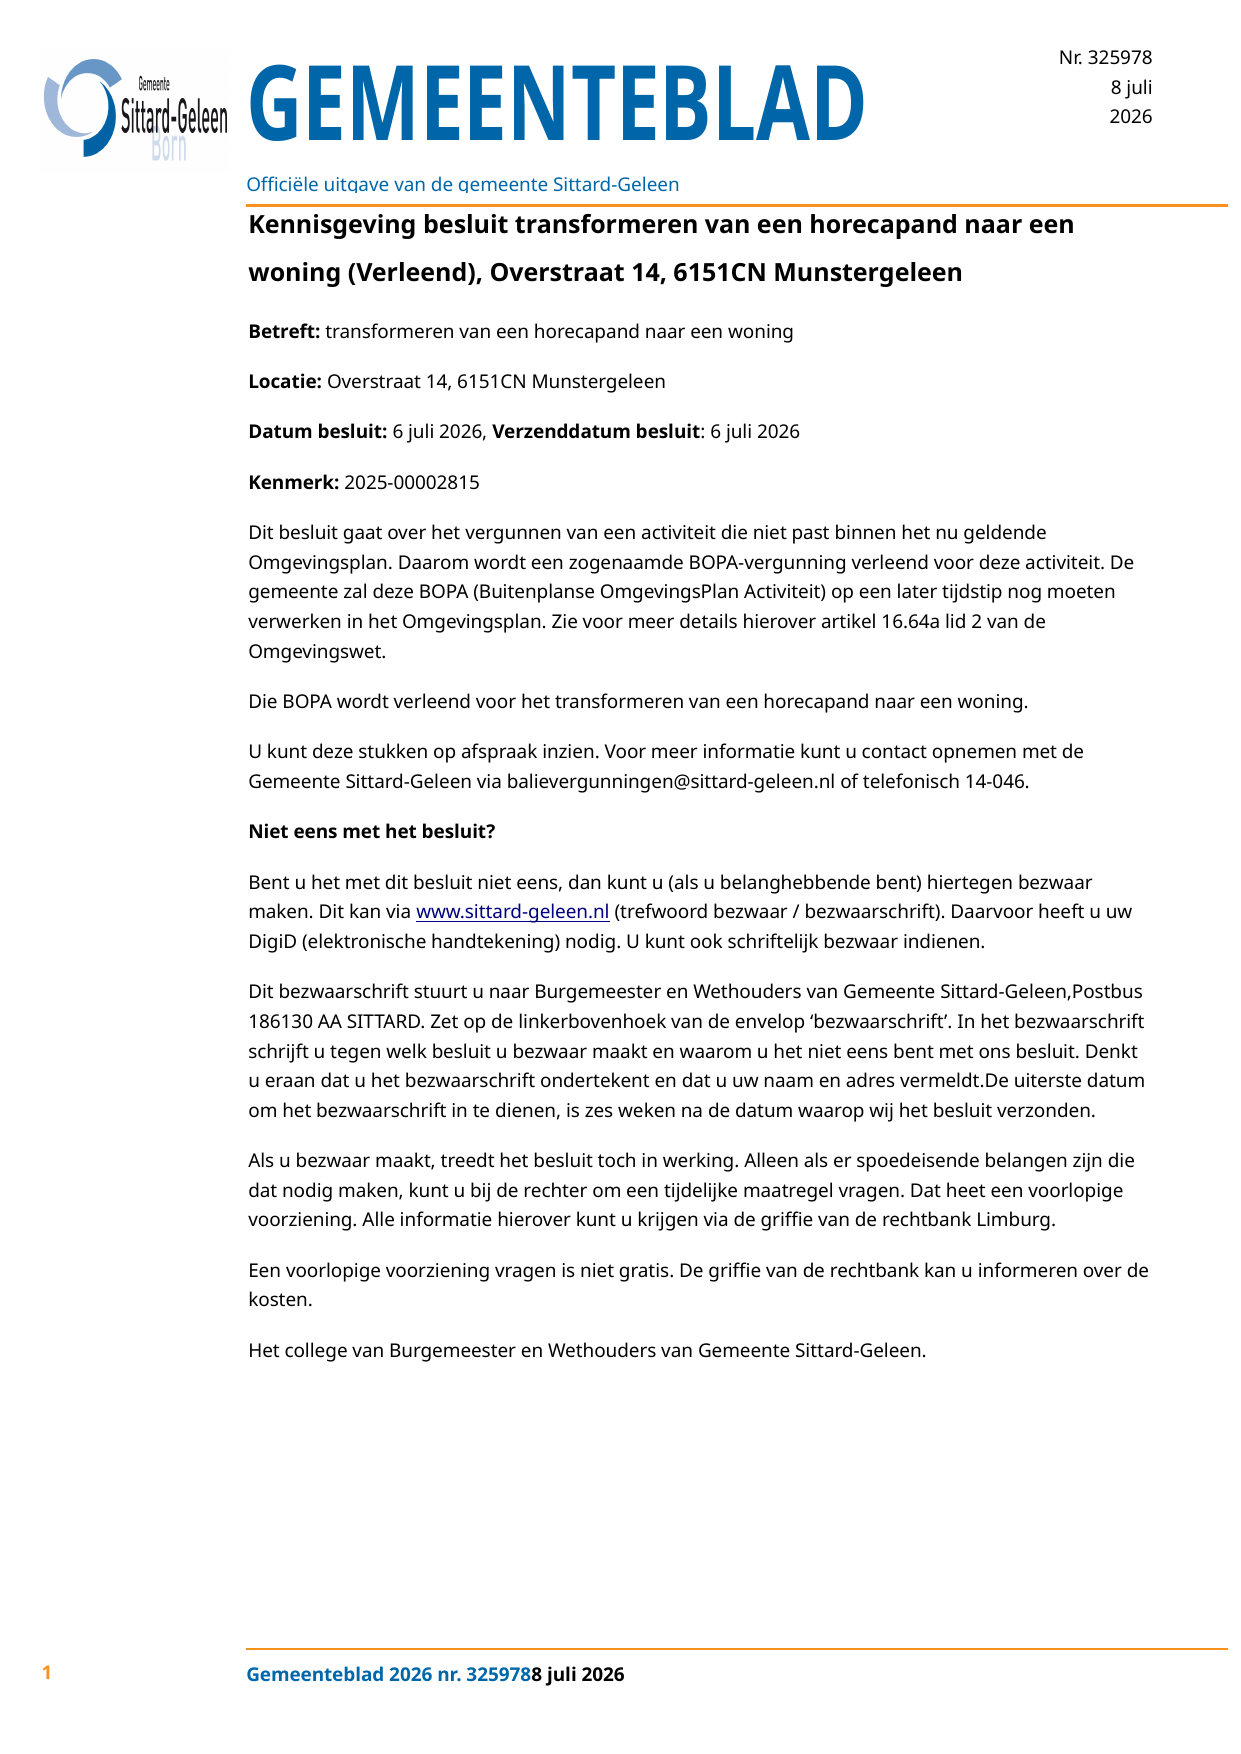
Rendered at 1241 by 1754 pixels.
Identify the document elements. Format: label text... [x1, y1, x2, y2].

text Niet eens met het besluit? [248, 819, 1152, 844]
text Die BOPA wordt verleend voor het transformeren van een horecapand naar een woning. [248, 688, 1152, 714]
text Als u bezwaar maakt, treedt het besluit toch in werking. Alleen als er spoedeisende belangen zijn die dat nodig maken, kunt u bij de rechter om een tijdelijke maatregel vragen. Dat heet een voorlopige voorziening. Alle informatie hierover kunt u krijgen via de griffie van de rechtbank Limburg. [248, 1147, 1152, 1232]
text U kunt deze stukken op afspraak inzien. Voor meer informatie kunt u contact opnemen met de Gemeente Sittard-Geleen via balievergunningen@sittard-geleen.nl of telefonisch 14-046. [248, 739, 1152, 794]
text Datum besluit: 6 juli 2026, Verzenddatum besluit: 6 juli 2026 [248, 419, 1152, 444]
text Kenmerk: 2025-00002815 [248, 469, 1152, 495]
text Betreft: transformeren van een horecapand naar een woning [248, 318, 1152, 344]
text Een voorlopige voorziening vragen is niet gratis. De griffie van de rechtbank kan u informeren over de kosten. [248, 1257, 1152, 1312]
text Bent u het met dit besluit niet eens, dan kunt u (als u belanghebbende bent) hiertegen bezwaar maken. Dit kan via www.sittard-geleen.nl (trefwoord bezwaar / bezwaarschrift). Daarvoor heeft u uw DigiD (elektronische handtekening) nodig. U kunt ook schriftelijk bezwaar indienen. [248, 869, 1152, 954]
text Het college van Burgemeester en Wethouders van Gemeente Sittard-Geleen. [248, 1337, 1152, 1363]
text Dit bezwaarschrift stuurt u naar Burgemeester en Wethouders van Gemeente Sittard-Geleen,Postbus 186130 AA SITTARD. Zet op de linkerbovenhoek van de envelop ‘bezwaarschrift’. In het bezwaarschrift schrijft u tegen welk besluit u bezwaar maakt en waarom u het niet eens bent met ons besluit. Denkt u eraan dat u het bezwaarschrift ondertekent en dat u uw naam en adres vermeldt.De uiterste datum om het bezwaarschrift in te dienen, is zes weken na de datum waarop wij het besluit verzonden. [248, 979, 1152, 1123]
picture [41, 47, 231, 172]
text Kennisgeving besluit transformeren van een horecapand naar een woning (Verleend), Overstraat 14, 6151CN Munstergeleen [248, 207, 1152, 288]
text Dit besluit gaat over het vergunnen van een activiteit die niet past binnen het nu geldende Omgevingsplan. Daarom wordt een zogenaamde BOPA-vergunning verleend voor deze activiteit. De gemeente zal deze BOPA (Buitenplanse OmgevingsPlan Activiteit) op een later tijdstip nog moeten verwerken in het Omgevingsplan. Zie voor meer details hierover artikel 16.64a lid 2 van de Omgevingswet. [248, 519, 1152, 664]
text Locatie: Overstraat 14, 6151CN Munstergeleen [248, 368, 1152, 394]
